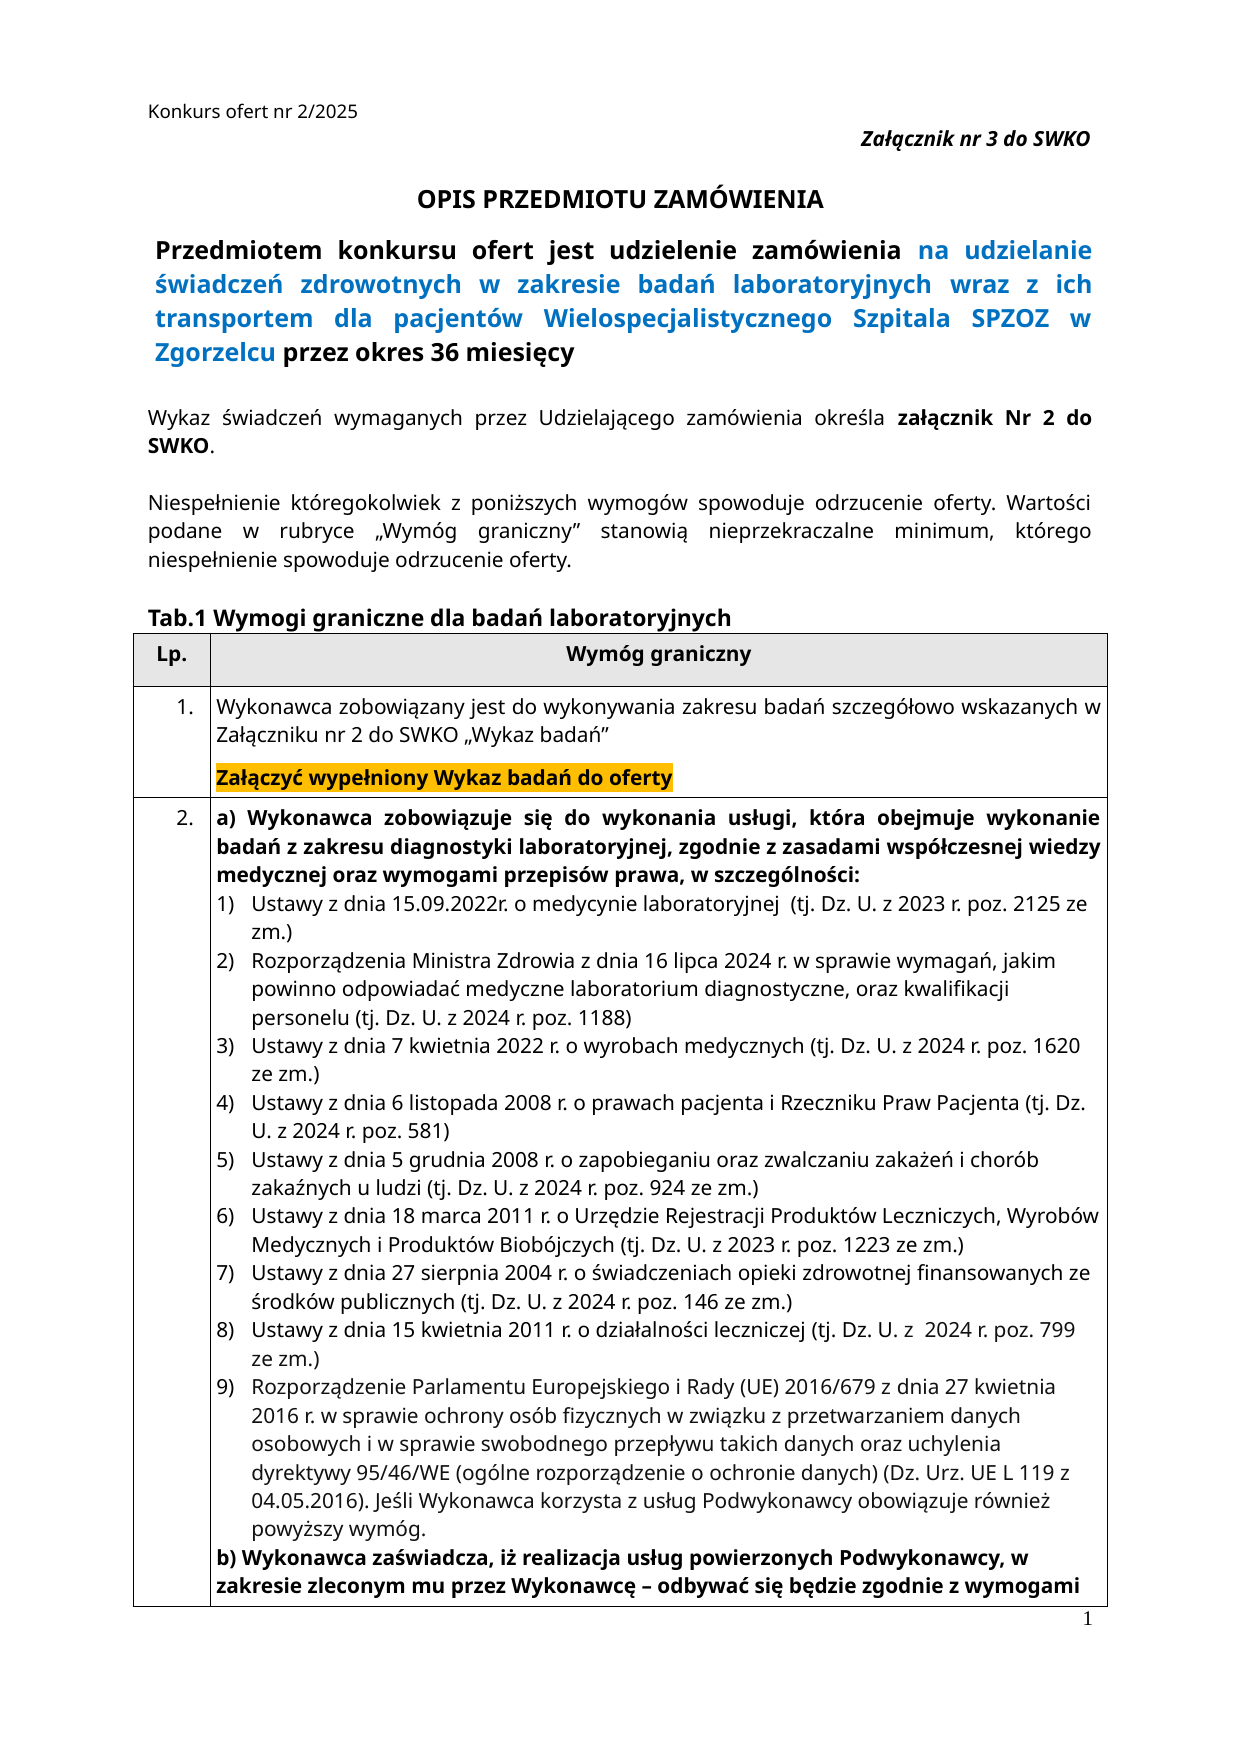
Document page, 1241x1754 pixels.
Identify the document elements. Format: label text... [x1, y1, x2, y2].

text Wykaz świadczeń wymaganych przez Udzielającego zamówienia określa załącznik Nr 2 do SWKO. [148, 403, 1092, 459]
text Tab.1 Wymogi graniczne dla badań laboratoryjnych [148, 602, 1092, 633]
table_cell [134, 687, 210, 797]
table_cell [134, 798, 210, 1606]
table_header Wymóg graniczny [211, 634, 1107, 686]
table_header Lp. [134, 634, 210, 686]
subtitle Załącznik nr 3 do SWKO [148, 124, 1092, 153]
text Przedmiotem konkursu ofert jest udzielenie zamówienia na udzielanie świadczeń zdrowotnych w zakresie badań laboratoryjnych wraz z ich transportem dla pacjentów Wielospecjalistycznego Szpitala SPZOZ w Zgorzelcu przez okres 36 miesięcy [155, 232, 1092, 368]
table_cell a) Wykonawca zobowiązuje się do wykonania usługi, która obejmuje wykonanie badań z zakresu diagnostyki laboratoryjnej, zgodnie z zasadami współczesnej wiedzy medycznej oraz wymogami przepisów prawa, w szczególności: Ustawy z dnia 15.09.2022r. o medycynie laboratoryjnej (tj. Dz. U. z 2023 r. poz. 2125 ze zm.) Rozporządzenia Ministra Zdrowia z dnia 16 lipca 2024 r. w sprawie wymagań, jakim powinno odpowiadać medyczne laboratorium diagnostyczne, oraz kwalifikacji personelu (tj. Dz. U. z 2024 r. poz. 1188) Ustawy z dnia 7 kwietnia 2022 r. o wyrobach medycznych (tj. Dz. U. z 2024 r. poz. 1620 ze zm.) Ustawy z dnia 6 listopada 2008 r. o prawach pacjenta i Rzeczniku Praw Pacjenta (tj. Dz. U. z 2024 r. poz. 581) Ustawy z dnia 5 grudnia 2008 r. o zapobieganiu oraz zwalczaniu zakażeń i chorób zakaźnych u ludzi (tj. Dz. U. z 2024 r. poz. 924 ze zm.) Ustawy z dnia 18 marca 2011 r. o Urzędzie Rejestracji Produktów Leczniczych, Wyrobów Medycznych i Produktów Biobójczych (tj. Dz. U. z 2023 r. poz. 1223 ze zm.) Ustawy z dnia 27 sierpnia 2004 r. o świadczeniach opieki zdrowotnej finansowanych ze środków publicznych (tj. Dz. U. z 2024 r. poz. 146 ze zm.) Ustawy z dnia 15 kwietnia 2011 r. o działalności leczniczej (tj. Dz. U. z 2024 r. poz. 799 ze zm.) Rozporządzenie Parlamentu Europejskiego i Rady (UE) 2016/679 z dnia 27 kwietnia 2016 r. w sprawie ochrony osób fizycznych w związku z przetwarzaniem danych osobowych i w sprawie swobodnego przepływu takich danych oraz uchylenia dyrektywy 95/46/WE (ogólne rozporządzenie o ochronie danych) (Dz. Urz. UE L 119 z 04.05.2016). Jeśli Wykonawca korzysta z usług Podwykonawcy obowiązuje również powyższy wymóg. b) Wykonawca zaświadcza, iż realizacja usług powierzonych Podwykonawcy, w zakresie zleconym mu przez Wykonawcę – odbywać się będzie zgodnie z wymogami [211, 798, 1107, 1606]
text OPIS PRZEDMIOTU ZAMÓWIENIA [148, 181, 1092, 215]
table_cell Wykonawca zobowiązany jest do wykonywania zakresu badań szczegółowo wskazanych w Załączniku nr 2 do SWKO „Wykaz badań” Załączyć wypełniony Wykaz badań do oferty [211, 687, 1107, 797]
text Niespełnienie któregokolwiek z poniższych wymogów spowoduje odrzucenie oferty. Wartości podane w rubryce „Wymóg graniczny” stanowią nieprzekraczalne minimum, którego niespełnienie spowoduje odrzucenie oferty. [148, 488, 1092, 573]
